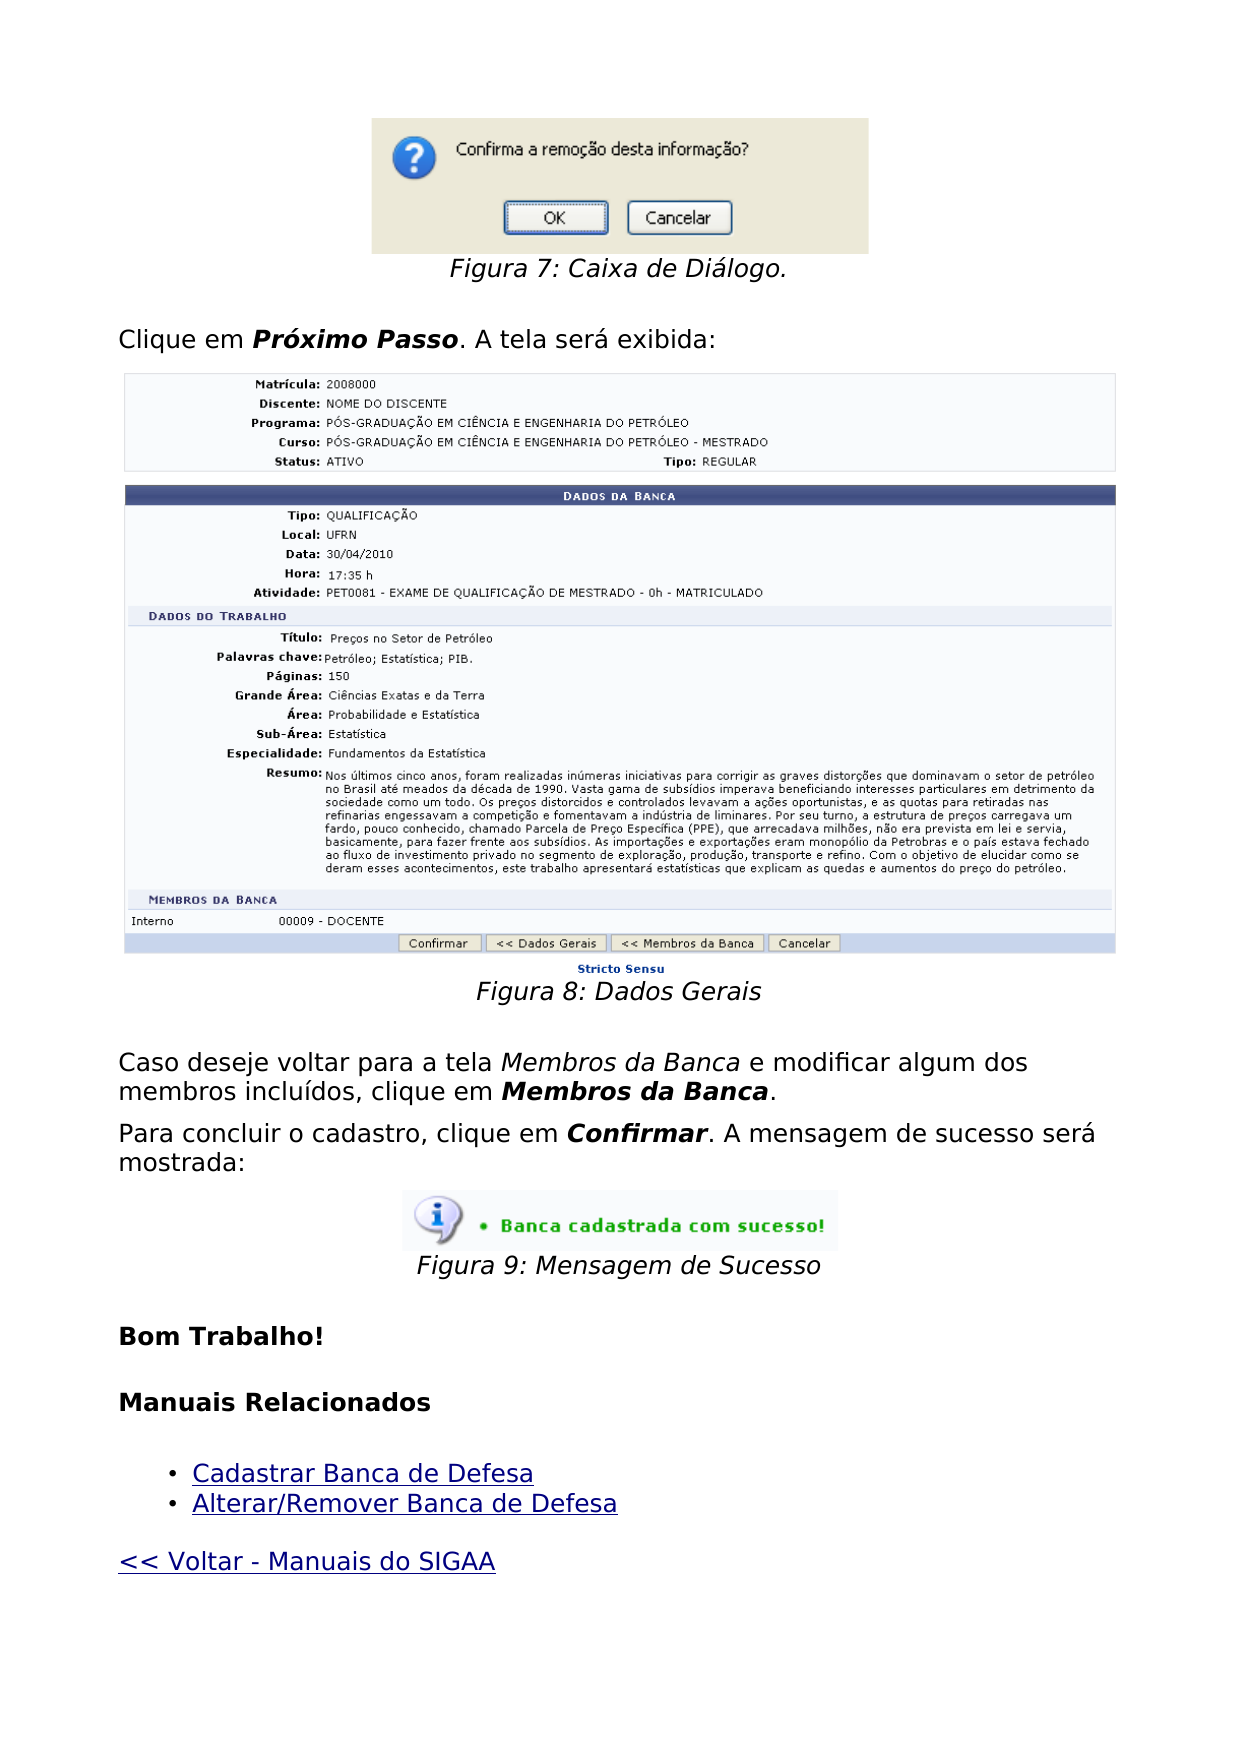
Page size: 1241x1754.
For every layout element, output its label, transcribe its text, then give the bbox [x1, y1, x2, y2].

list Cadastrar Banca de Defesa [177, 1460, 1122, 1489]
picture [371, 118, 869, 254]
text Caso deseje voltar para a tela Membros da Banca e modificar algum dos membros incluídos, clique em Membros da Banca. [118, 1048, 1122, 1107]
text Figura 9: Mensagem de Sucesso [402, 1251, 838, 1280]
subtitle Manuais Relacionados [118, 1388, 1122, 1418]
picture [402, 1190, 839, 1251]
text Figura 7: Caixa de Diálogo. [372, 254, 868, 283]
text Figura 8: Dados Gerais [118, 978, 1122, 1007]
text Clique em Próximo Passo. A tela será exibida: [118, 325, 1122, 354]
list Alterar/Remover Banca de Defesa [177, 1489, 1122, 1518]
text Bom Trabalho! [118, 1322, 1122, 1351]
text << Voltar - Manuais do SIGAA [118, 1547, 1122, 1577]
picture [118, 366, 1123, 978]
text Para concluir o cadastro, clique em Confirmar. A mensagem de sucesso será mostrada: [118, 1119, 1122, 1178]
